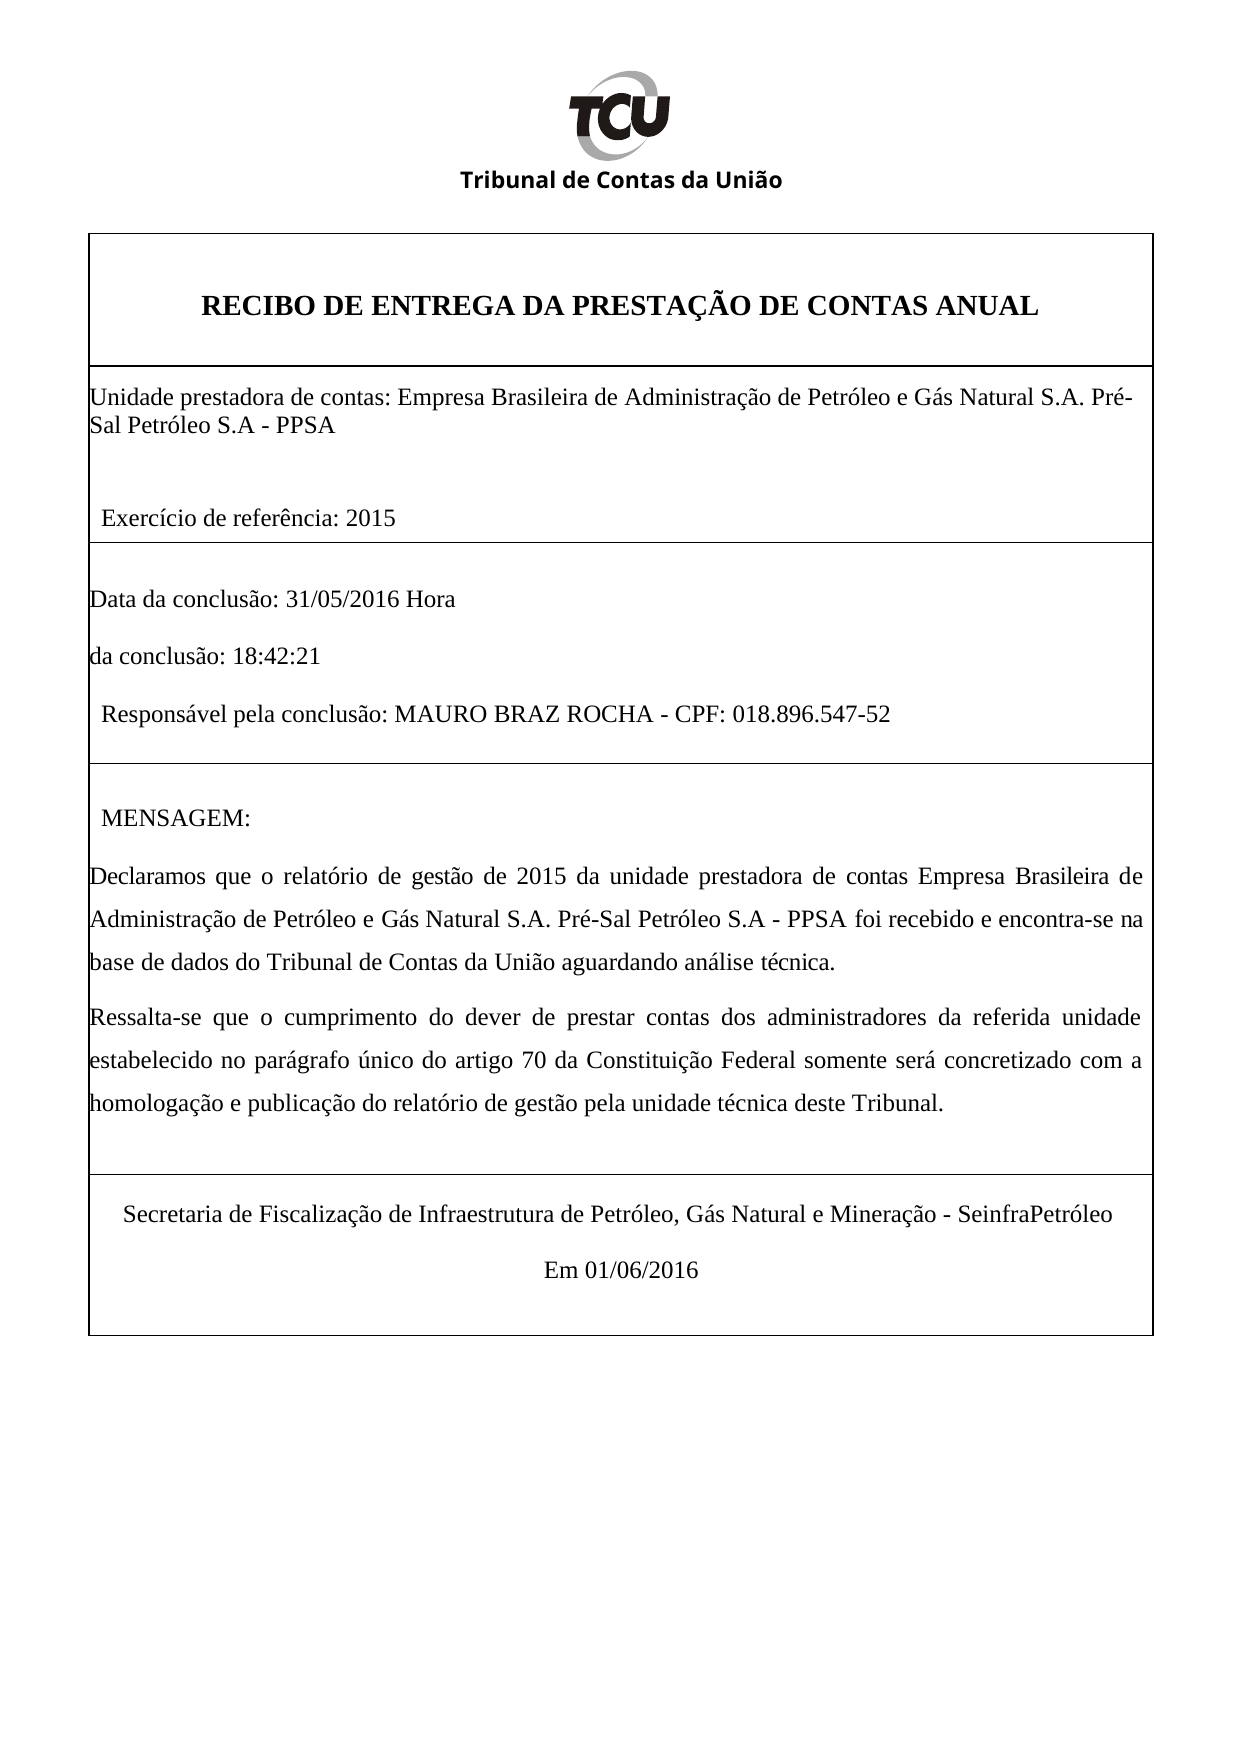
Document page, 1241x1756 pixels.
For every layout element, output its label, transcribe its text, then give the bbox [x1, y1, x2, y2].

table_cell Data da conclusão: 31/05/2016 Hora da conclusão: 18:42:21 Responsável pela conclusão: MAURO BRAZ ROCHA - CPF: 018.896.547-52 [90, 543, 1152, 762]
text Tribunal de Contas da União [457, 164, 785, 195]
table_header RECIBO DE ENTREGA DA PRESTAÇÃO DE CONTAS ANUAL [90, 234, 1152, 365]
table_cell Unidade prestadora de contas: Empresa Brasileira de Administração de Petróleo e Gás Natural S.A. Pré-Sal Petróleo S.A - PPSA Exercício de referência: 2015 [90, 367, 1152, 542]
table_cell MENSAGEM: Declaramos que o relatório de gestão de 2015 da unidade prestadora de contas Empresa Brasileira de Administração de Petróleo e Gás Natural S.A. Pré-Sal Petróleo S.A - PPSA foi recebido e encontra-se na base de dados do Tribunal de Contas da União aguardando análise técnica. Ressalta-se que o cumprimento do dever de prestar contas dos administradores da referida unidade estabelecido no parágrafo único do artigo 70 da Constituição Federal somente será concretizado com a homologação e publicação do relatório de gestão pela unidade técnica deste Tribunal. [90, 764, 1152, 1174]
table_cell Secretaria de Fiscalização de Infraestrutura de Petróleo, Gás Natural e Mineração - SeinfraPetróleo Em 01/06/2016 [90, 1175, 1152, 1335]
